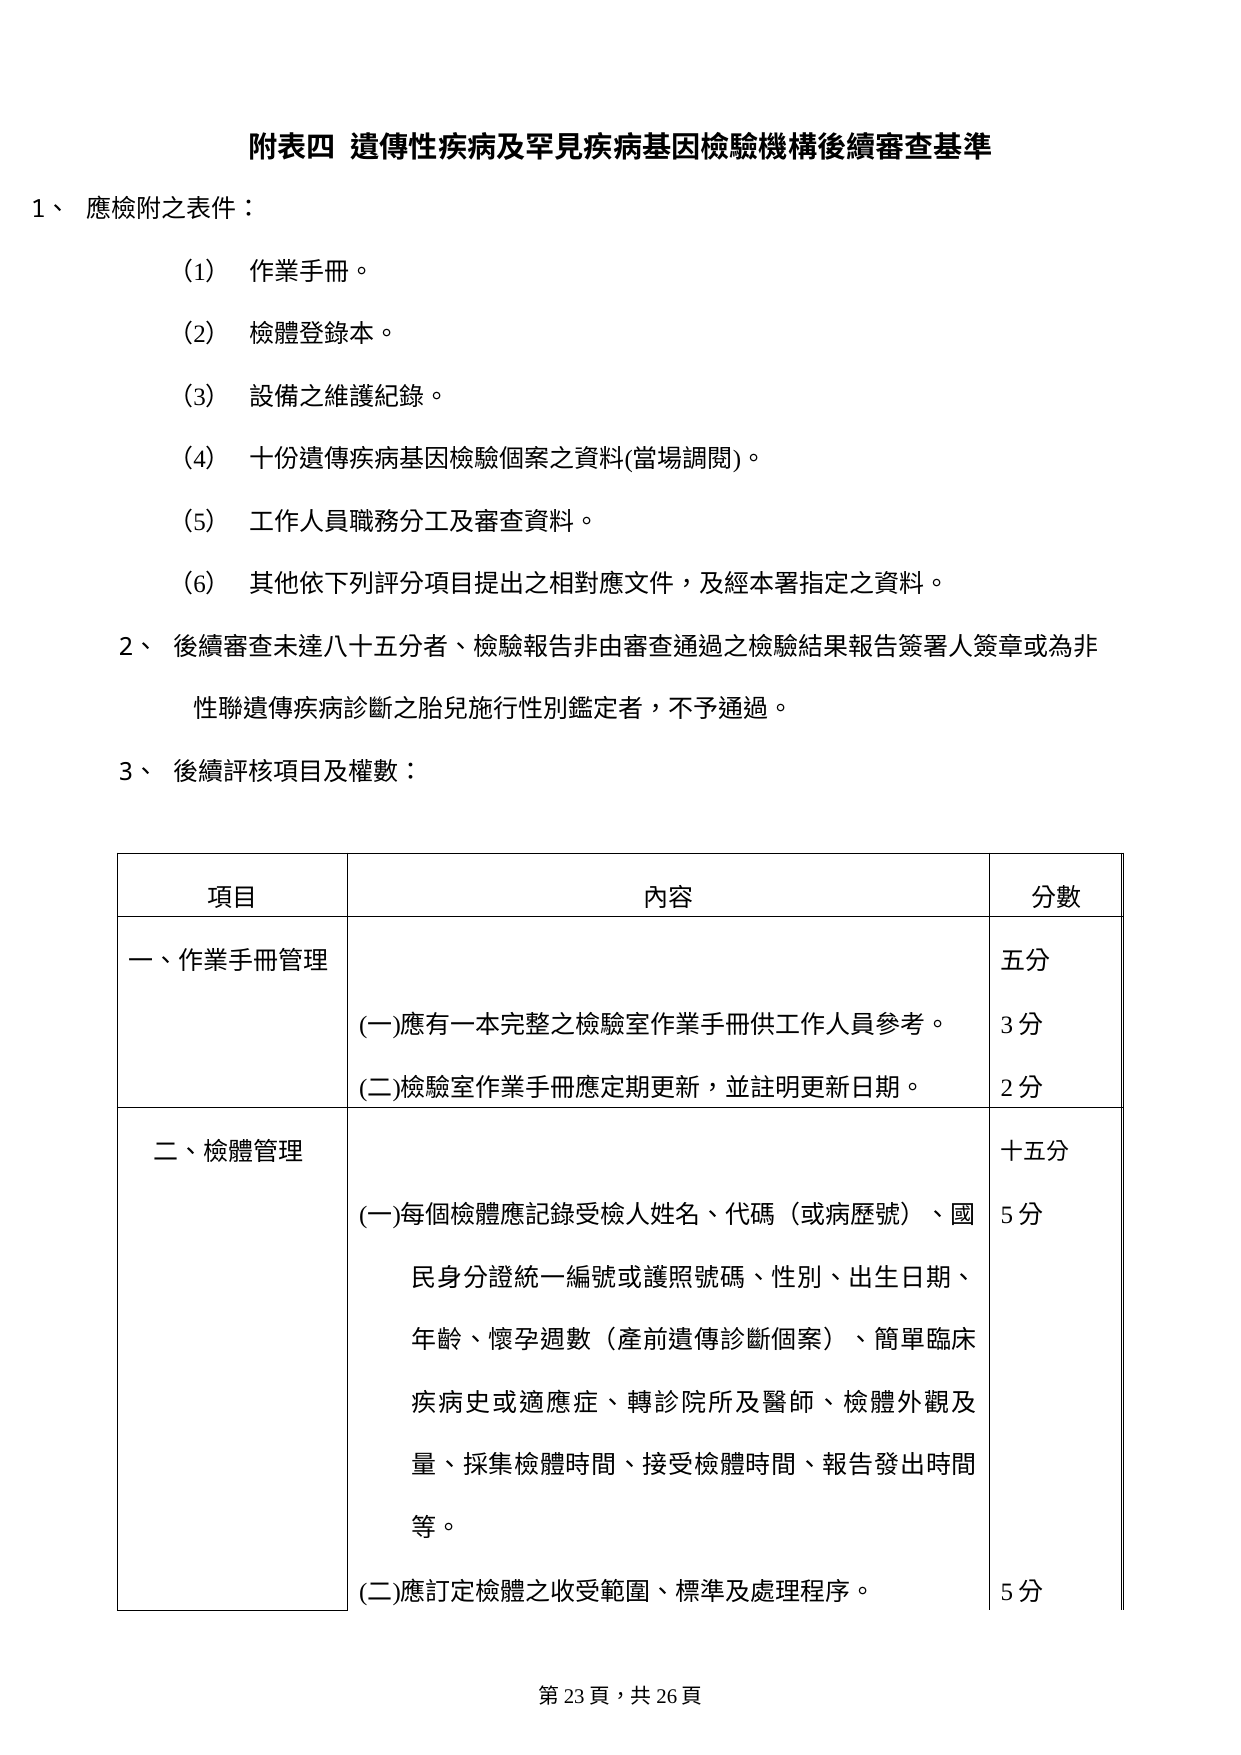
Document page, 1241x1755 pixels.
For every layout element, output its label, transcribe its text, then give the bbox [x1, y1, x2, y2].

table_cell 5分 [990, 1170, 1121, 1546]
list 工作人員職務分工及審查資料。 [168, 478, 1122, 540]
table_cell 一、作業手冊管理 [118, 917, 347, 1107]
table_cell (一)應有一本完整之檢驗室作業手冊供工作人員參考。 [348, 980, 989, 1043]
table_cell [348, 917, 989, 980]
table_header 內容 [348, 854, 989, 916]
table_cell 五分 [990, 917, 1121, 980]
list 設備之維護紀錄。 [168, 353, 1122, 415]
table_header 分數 [990, 854, 1121, 916]
table_cell 5分 [990, 1546, 1121, 1610]
table_cell (一)每個檢體應記錄受檢人姓名、代碼（或病歷號）、國民身分證統一編號或護照號碼、性別、出生日期、年齡、懷孕週數（產前遺傳診斷個案）、簡單臨床疾病史或適應症、轉診院所及醫師、檢體外觀及量、採集檢體時間、接受檢體時間、報告發出時間等。 [348, 1170, 989, 1546]
list 十份遺傳疾病基因檢驗個案之資料(當場調閱)。 [168, 415, 1122, 478]
table_cell 二、檢體管理 [118, 1108, 347, 1610]
list 其他依下列評分項目提出之相對應文件，及經本署指定之資料。 [168, 540, 1122, 603]
table_cell [348, 1108, 989, 1170]
table_cell (二)應訂定檢體之收受範圍、標準及處理程序。 [348, 1546, 989, 1610]
table_cell 2分 [990, 1043, 1121, 1107]
table_header 項目 [118, 854, 347, 916]
list 後續評核項目及權數： [118, 728, 1122, 790]
table_cell (二)檢驗室作業手冊應定期更新，並註明更新日期。 [348, 1043, 989, 1107]
list 後續審查未達八十五分者、檢驗報告非由審查通過之檢驗結果報告簽署人簽章或為非性聯遺傳疾病診斷之胎兒施行性別鑑定者，不予通過。 [118, 603, 1122, 728]
list 應檢附之表件： [31, 165, 1122, 228]
list 檢體登錄本。 [168, 290, 1122, 353]
text 附表四 遺傳性疾病及罕見疾病基因檢驗機構後續審查基準 [118, 103, 1122, 165]
list 作業手冊。 [168, 228, 1122, 290]
table_cell 3分 [990, 980, 1121, 1043]
table_cell 十五分 [990, 1108, 1121, 1170]
